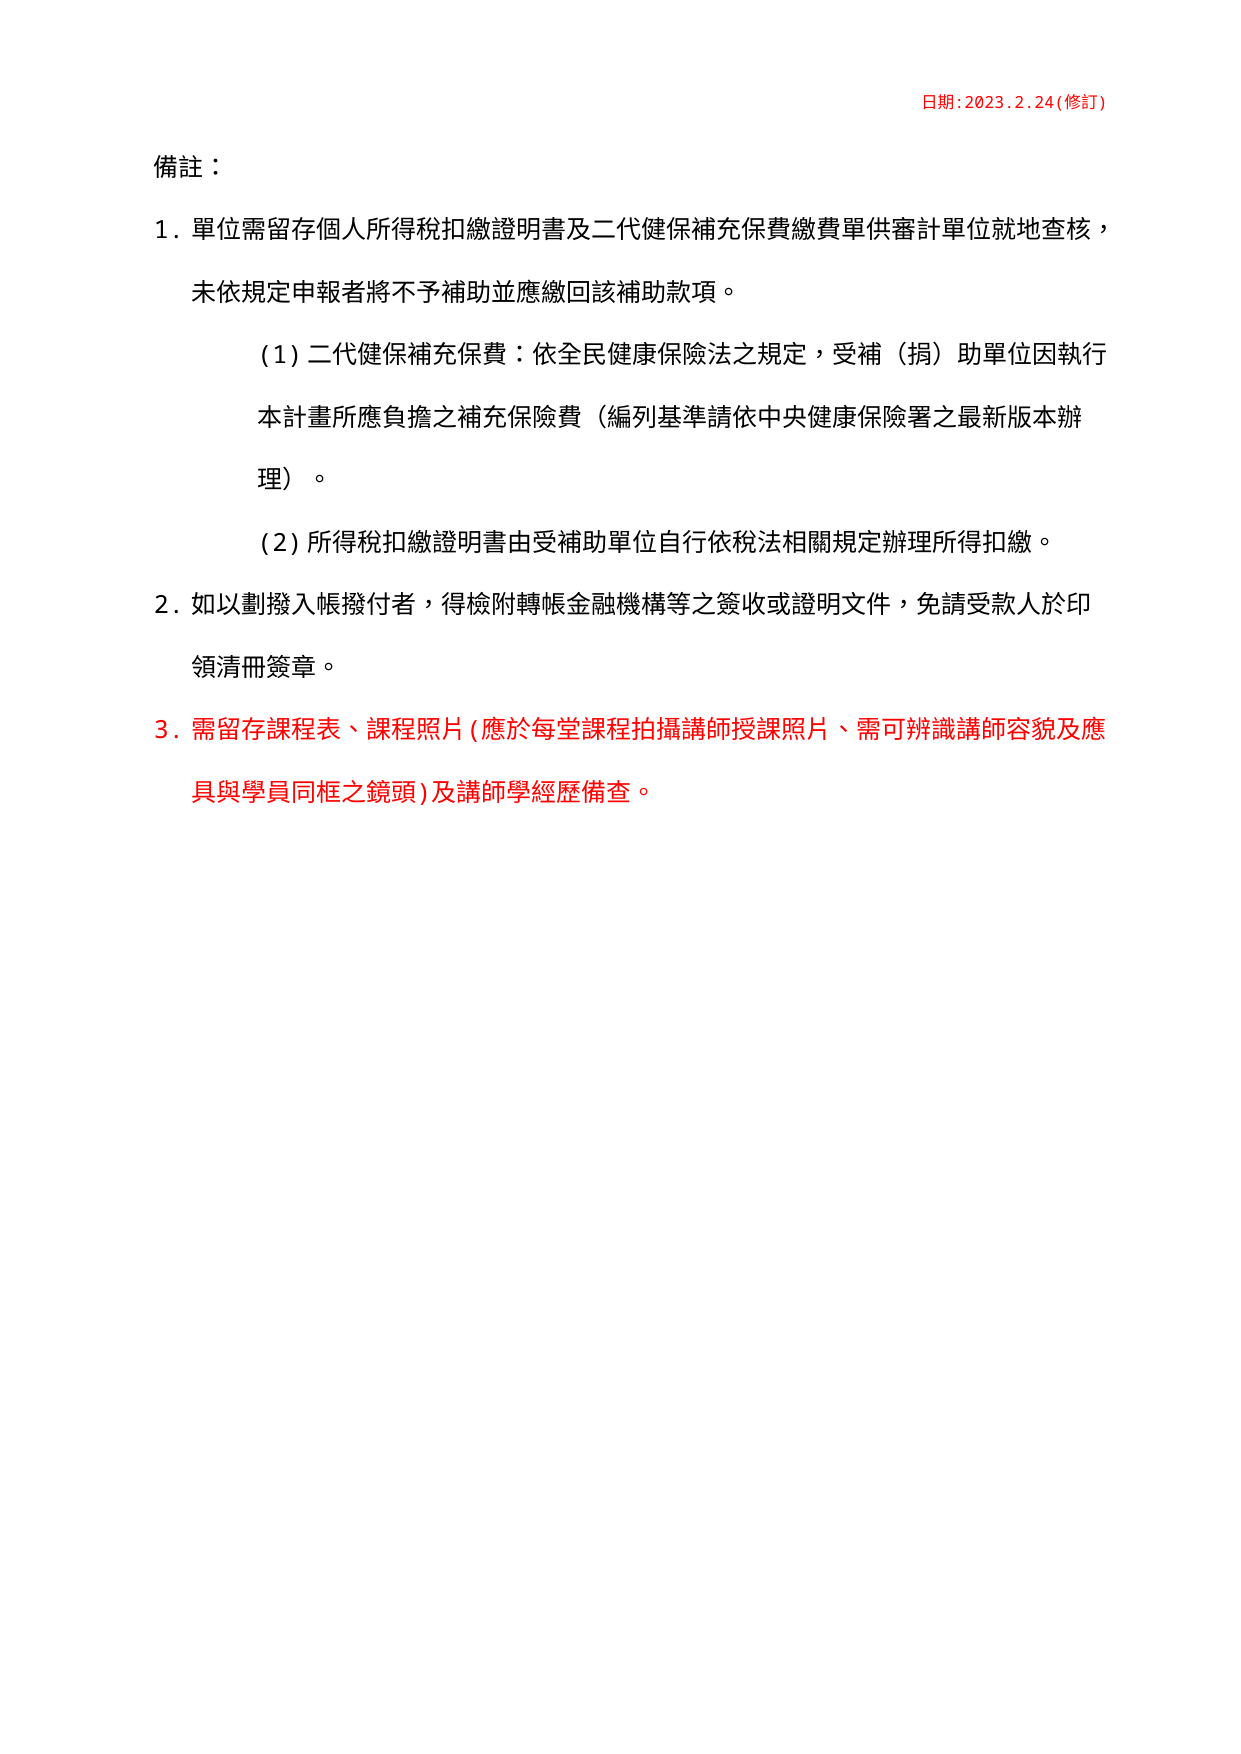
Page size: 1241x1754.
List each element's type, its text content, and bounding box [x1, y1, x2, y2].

list 需留存課程表、課程照片(應於每堂課程拍攝講師授課照片、需可辨識講師容貌及應具與學員同框之鏡頭)及講師學經歷備查。 [153, 686, 1107, 811]
list 如以劃撥入帳撥付者，得檢附轉帳金融機構等之簽收或證明文件，免請受款人於印領清冊簽章。 [153, 561, 1107, 686]
list 單位需留存個人所得稅扣繳證明書及二代健保補充保費繳費單供審計單位就地查核，未依規定申報者將不予補助並應繳回該補助款項。 [153, 186, 1107, 311]
text 備註： [153, 124, 1107, 186]
list 所得稅扣繳證明書由受補助單位自行依稅法相關規定辦理所得扣繳。 [257, 499, 1107, 561]
list 二代健保補充保費：依全民健康保險法之規定，受補（捐）助單位因執行本計畫所應負擔之補充保險費（編列基準請依中央健康保險署之最新版本辦理）。 [257, 311, 1107, 499]
